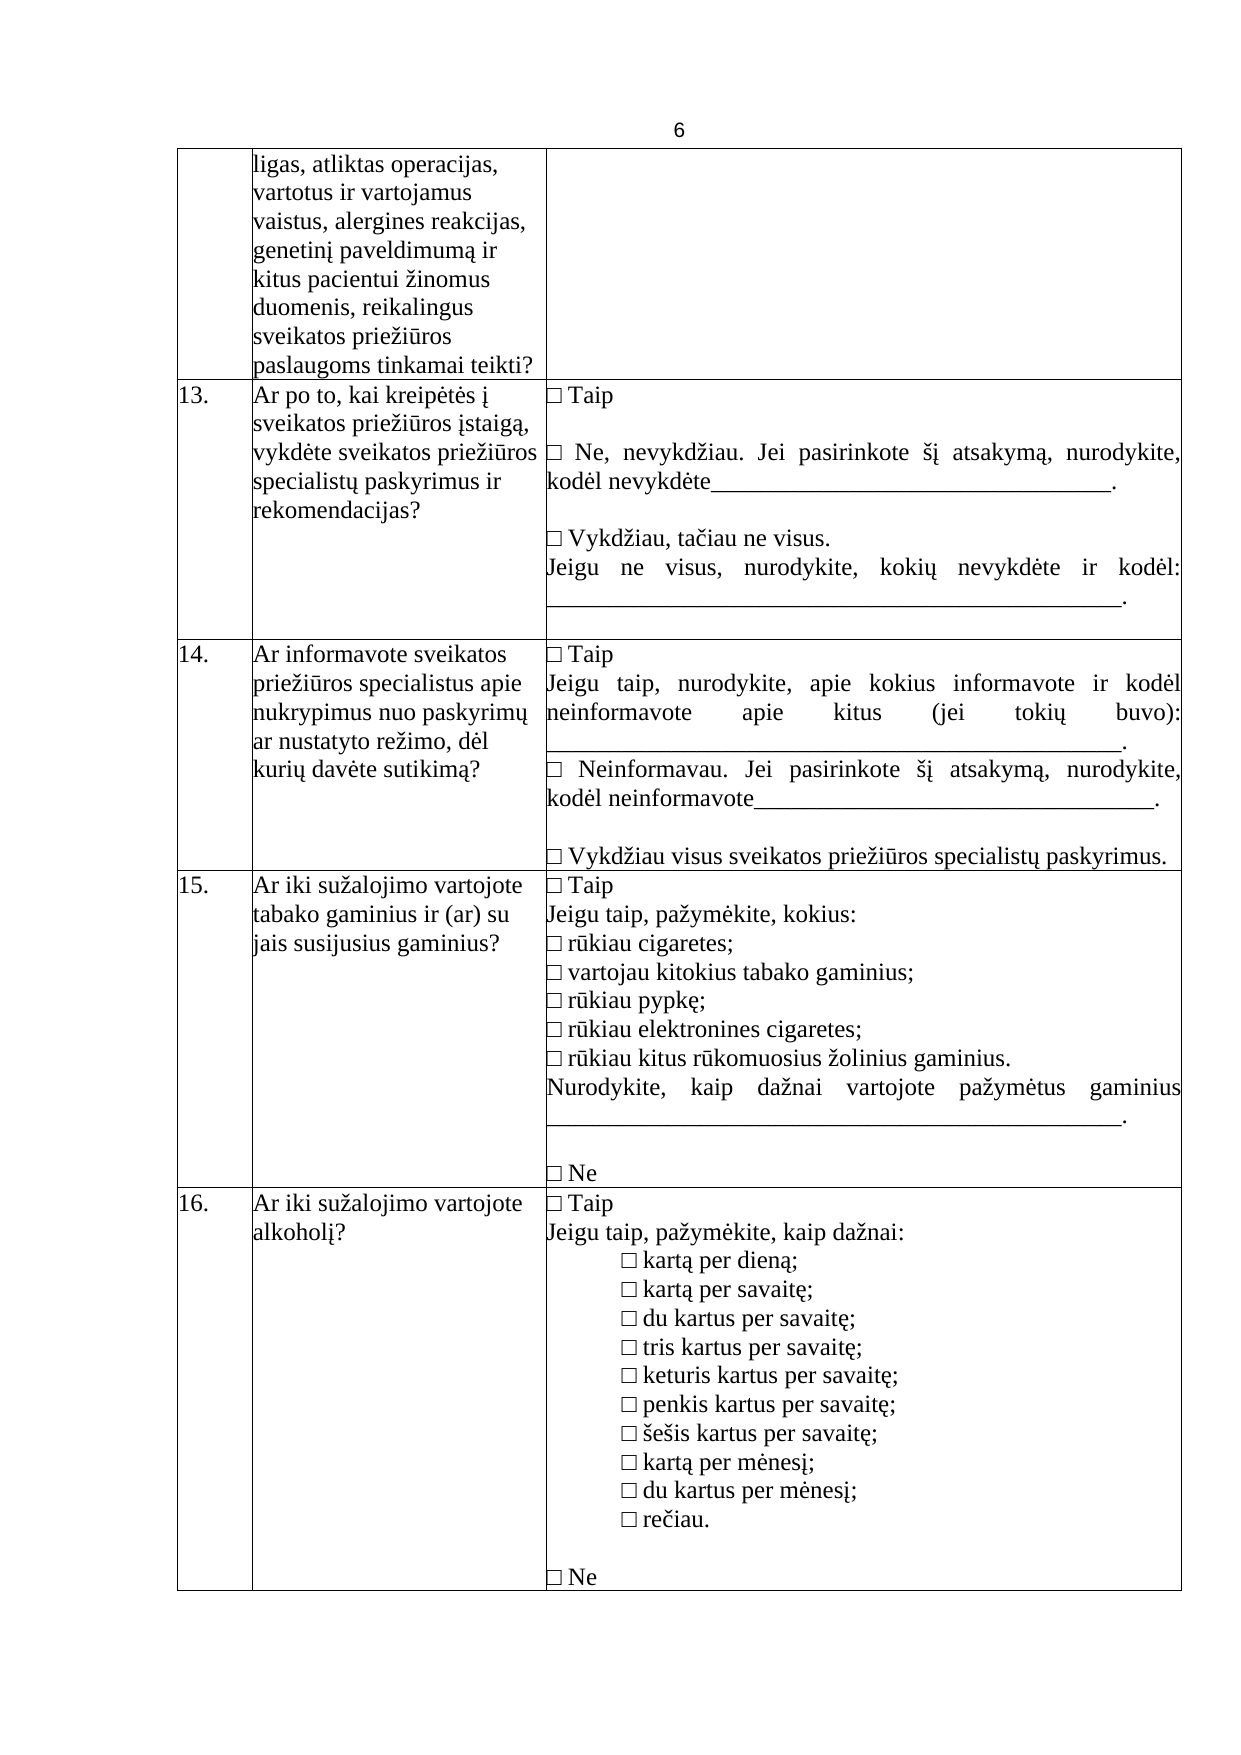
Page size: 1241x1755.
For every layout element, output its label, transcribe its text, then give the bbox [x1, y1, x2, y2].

table_cell □ Taip Jeigu taip, pažymėkite, kaip dažnai: □ kartą per dieną; □ kartą per savaitę; □ du kartus per savaitę; □ tris kartus per savaitę; □ keturis kartus per savaitę; □ penkis kartus per savaitę; □ šešis kartus per savaitę; □ kartą per mėnesį; □ du kartus per mėnesį; □ rečiau. □ Ne [547, 1188, 1181, 1590]
table_cell □ Taip Jeigu taip, nurodykite, apie kokius informavote ir kodėl neinformavote apie kitus (jei tokių buvo): ______________________________________________. □ Neinformavau. Jei pasirinkote šį atsakymą, nurodykite, kodėl neinformavote________________________________. □ Vykdžiau visus sveikatos priežiūros specialistų paskyrimus. [547, 640, 1181, 869]
table_cell [178, 149, 252, 379]
table_cell Ar iki sužalojimo vartojote tabako gaminius ir (ar) su jais susijusius gaminius? [253, 871, 546, 1187]
table_cell Ar iki sužalojimo vartojote alkoholį? [253, 1188, 546, 1590]
table_cell □ Taip Jeigu taip, pažymėkite, kokius: □ rūkiau cigaretes; □ vartojau kitokius tabako gaminius; □ rūkiau pypkę; □ rūkiau elektronines cigaretes; □ rūkiau kitus rūkomuosius žolinius gaminius. Nurodykite, kaip dažnai vartojote pažymėtus gaminius ______________________________________________. □ Ne [547, 871, 1181, 1187]
table_cell Ar informavote sveikatos priežiūros specialistus apie nukrypimus nuo paskyrimų ar nustatyto režimo, dėl kurių davėte sutikimą? [253, 640, 546, 869]
table_cell ligas, atliktas operacijas, vartotus ir vartojamus vaistus, alergines reakcijas, genetinį paveldimumą ir kitus pacientui žinomus duomenis, reikalingus sveikatos priežiūros paslaugoms tinkamai teikti? [253, 149, 546, 379]
table_cell □ Taip □ Ne, nevykdžiau. Jei pasirinkote šį atsakymą, nurodykite, kodėl nevykdėte________________________________. □ Vykdžiau, tačiau ne visus. Jeigu ne visus, nurodykite, kokių nevykdėte ir kodėl: ______________________________________________. [547, 380, 1181, 638]
table_cell Ar po to, kai kreipėtės į sveikatos priežiūros įstaigą, vykdėte sveikatos priežiūros specialistų paskyrimus ir rekomendacijas? [253, 380, 546, 638]
table_cell [547, 149, 1181, 379]
table_cell 16. [178, 1188, 252, 1590]
table_cell 14. [178, 640, 252, 869]
table_cell 13. [178, 380, 252, 638]
table_cell 15. [178, 871, 252, 1187]
